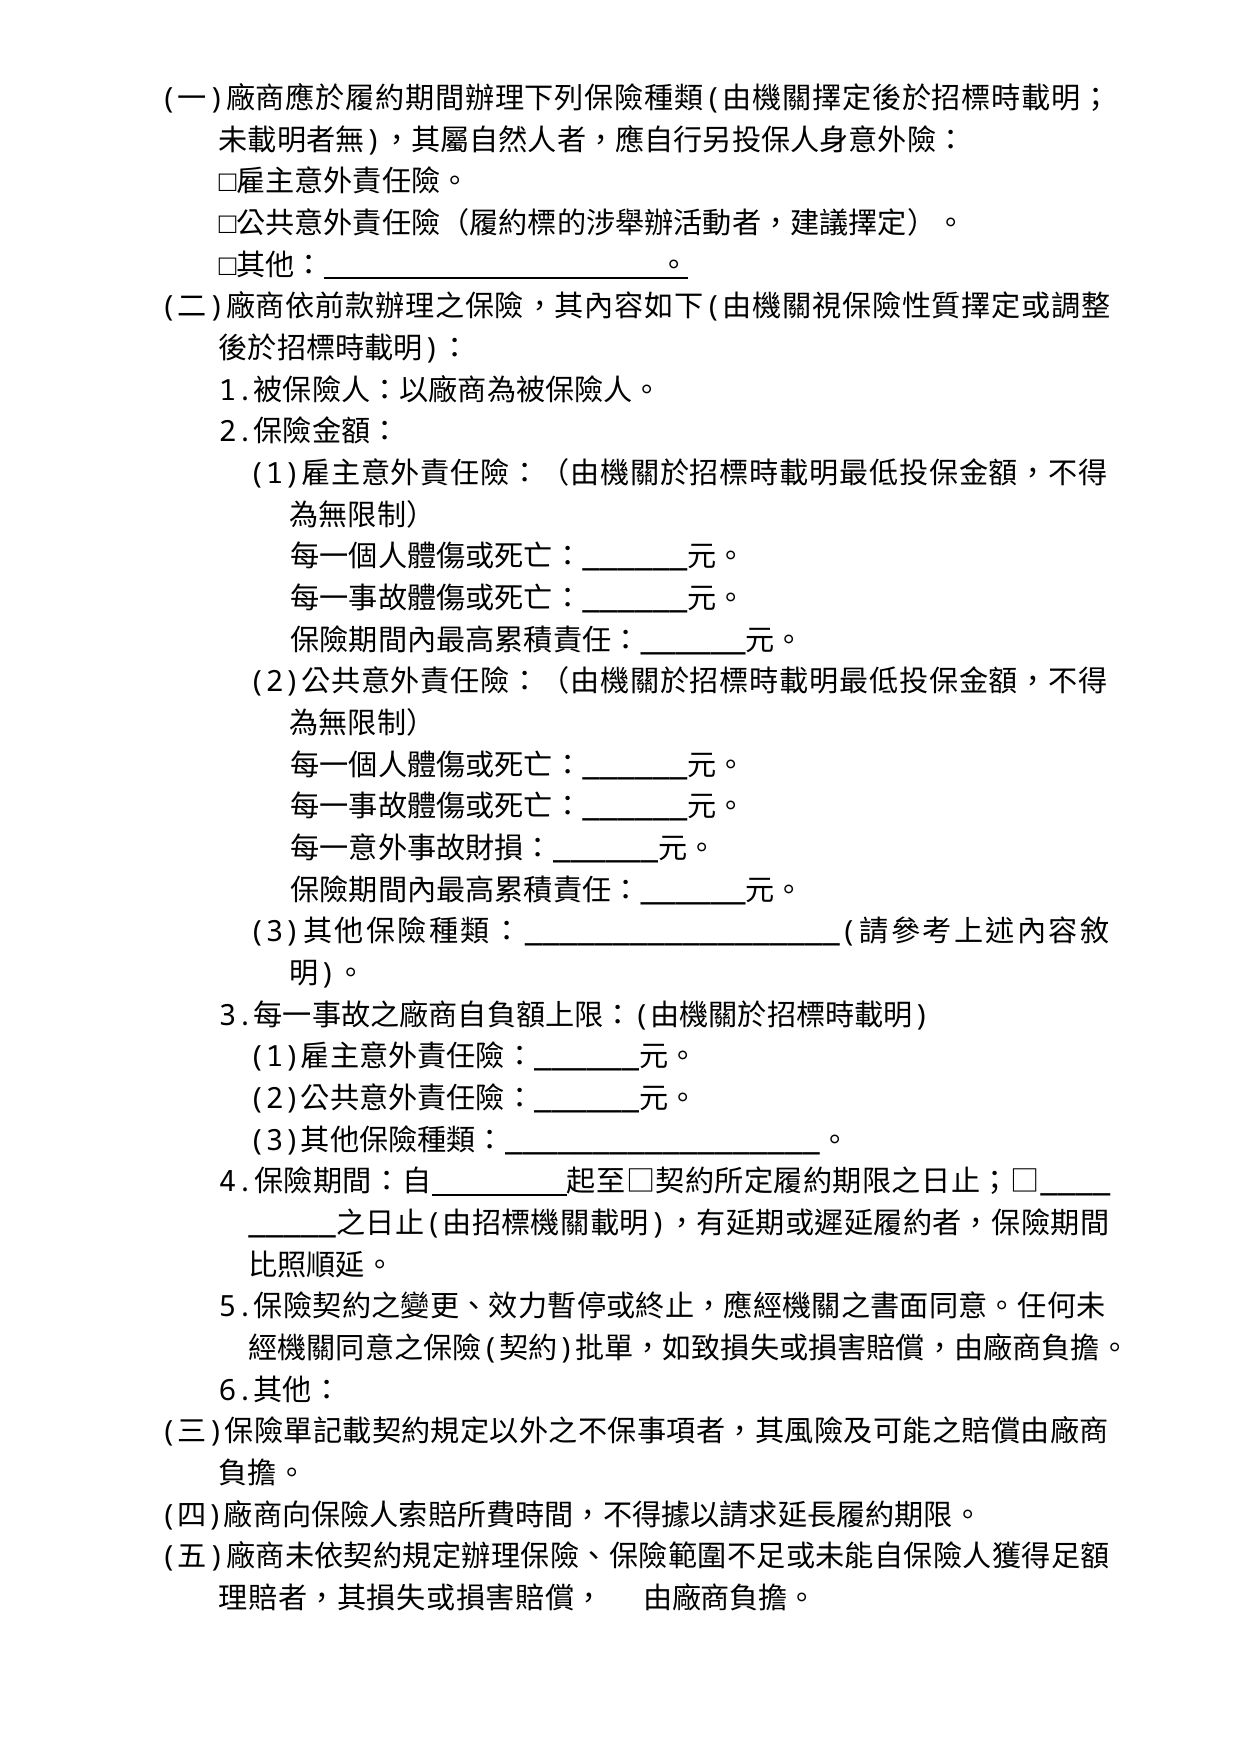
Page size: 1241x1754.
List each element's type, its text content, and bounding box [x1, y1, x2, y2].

text (五)廠商未依契約規定辦理保險、保險範圍不足或未能自保險人獲得足額理賠者，其損失或損害賠償，由廠商負擔。 [159, 1533, 1110, 1617]
text □雇主意外責任險。 [218, 158, 1110, 200]
text (2)公共意外責任險：（由機關於招標時載明最低投保金額，不得為無限制） [248, 658, 1110, 742]
text 3.每一事故之廠商自負額上限：(由機關於招標時載明) [218, 992, 1110, 1033]
text (3)其他保險種類：__________________。 [248, 1117, 1110, 1158]
text 4.保險期間：自 起至□契約所定履約期限之日止；□_________之日止(由招標機關載明)，有延期或遲延履約者，保險期間比照順延。 [218, 1158, 1110, 1283]
text 保險期間內最高累積責任：______元。 [290, 867, 1110, 908]
text (四)廠商向保險人索賠所費時間，不得據以請求延長履約期限。 [159, 1492, 1110, 1533]
text (1)雇主意外責任險：（由機關於招標時載明最低投保金額，不得為無限制） [248, 450, 1110, 533]
text □其他： 。 [218, 242, 1110, 283]
text 每一意外事故財損：______元。 [290, 825, 1110, 867]
text 5.保險契約之變更、效力暫停或終止，應經機關之書面同意。任何未經機關同意之保險(契約)批單，如致損失或損害賠償，由廠商負擔。 [218, 1283, 1108, 1367]
text □公共意外責任險（履約標的涉舉辦活動者，建議擇定）。 [218, 200, 1110, 242]
text (一)廠商應於履約期間辦理下列保險種類(由機關擇定後於招標時載明；未載明者無)，其屬自然人者，應自行另投保人身意外險： [159, 75, 1110, 158]
text (二)廠商依前款辦理之保險，其內容如下(由機關視保險性質擇定或調整後於招標時載明)： [159, 283, 1110, 367]
text 每一個人體傷或死亡：______元。 [290, 533, 1110, 575]
text 1.被保險人：以廠商為被保險人。 [218, 367, 1110, 408]
text (三)保險單記載契約規定以外之不保事項者，其風險及可能之賠償由廠商負擔。 [159, 1408, 1110, 1492]
text 2.保險金額： [218, 408, 1110, 450]
text (2)公共意外責任險：______元。 [248, 1075, 1110, 1117]
text (1)雇主意外責任險：______元。 [248, 1033, 1110, 1075]
text 保險期間內最高累積責任：______元。 [290, 617, 1110, 658]
text 每一個人體傷或死亡：______元。 [290, 742, 1110, 783]
text (3)其他保險種類：__________________(請參考上述內容敘明)。 [248, 908, 1110, 992]
text 每一事故體傷或死亡：______元。 [290, 783, 1110, 825]
text 每一事故體傷或死亡：______元。 [290, 575, 1110, 617]
text 6.其他： [218, 1367, 1108, 1408]
